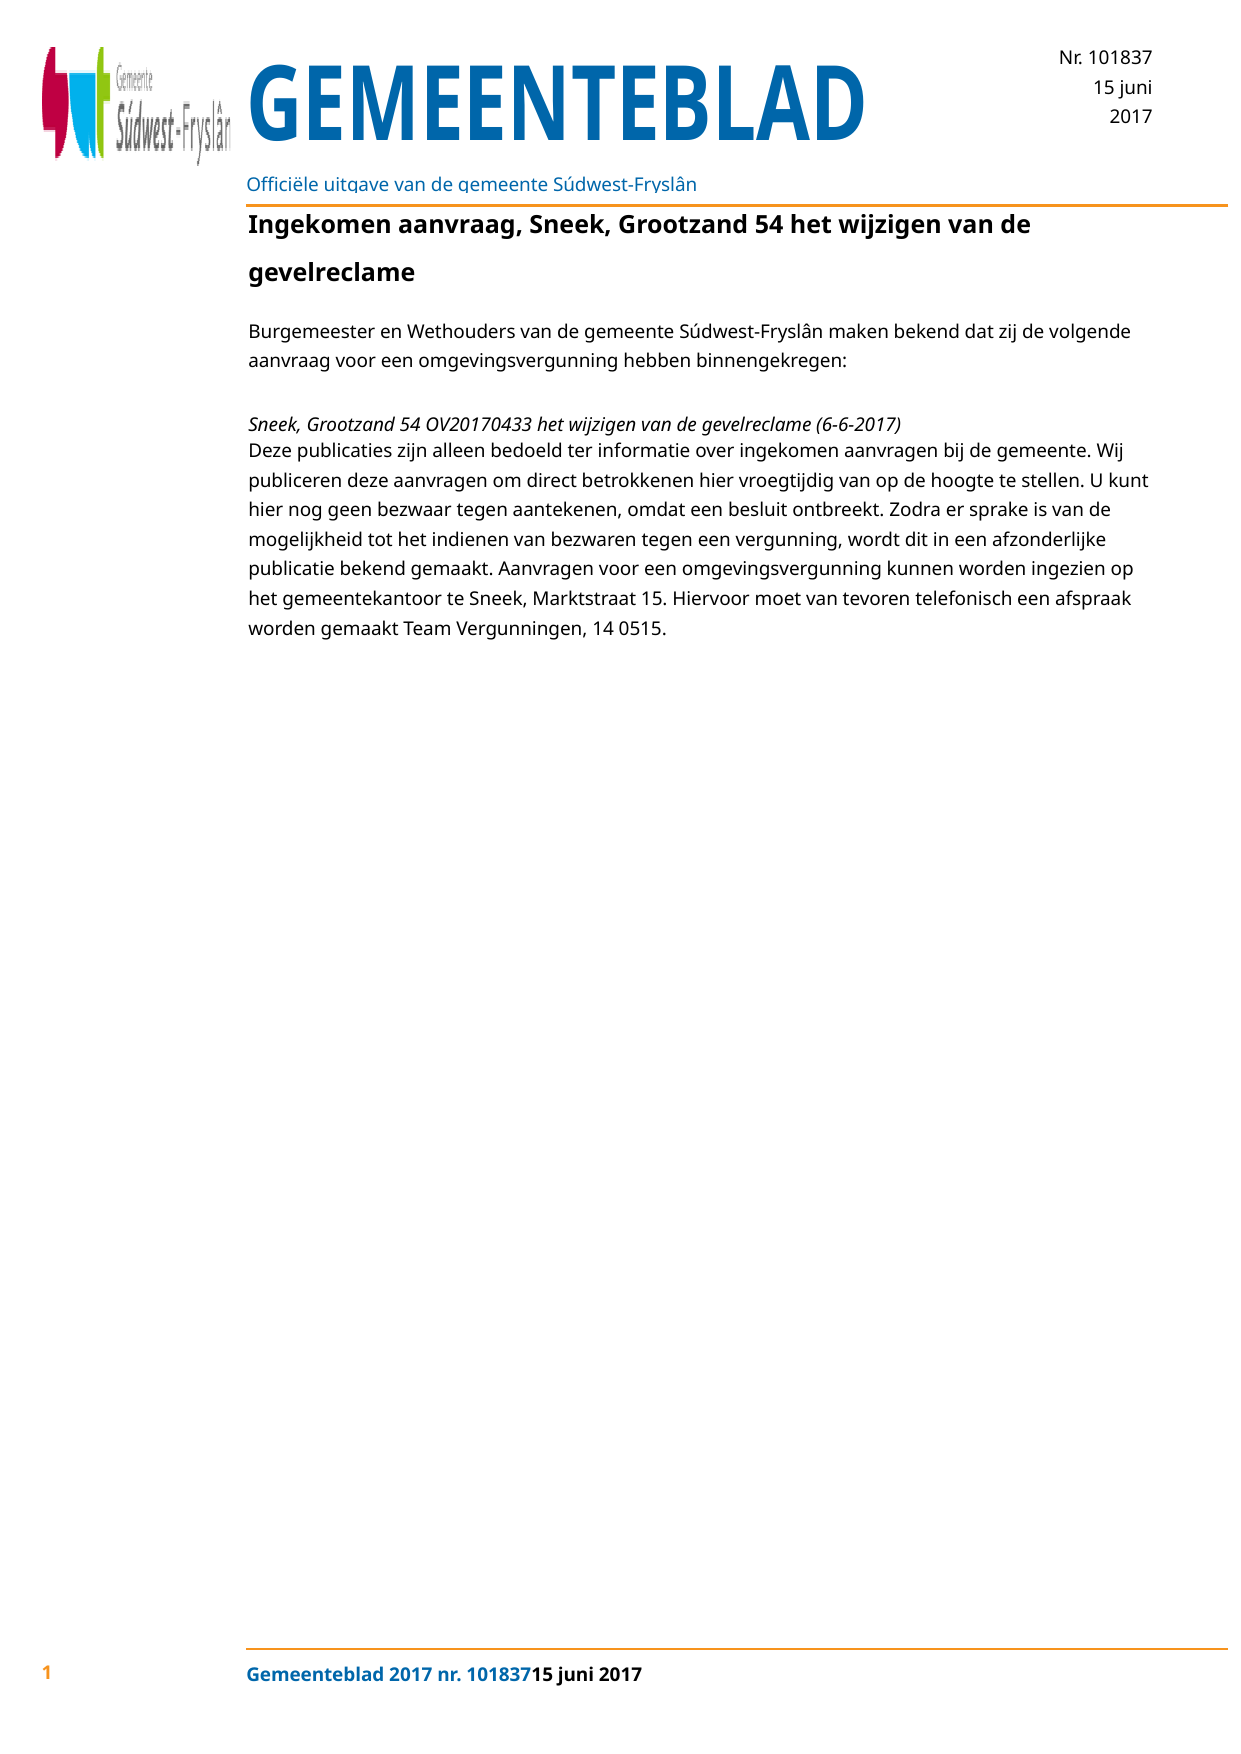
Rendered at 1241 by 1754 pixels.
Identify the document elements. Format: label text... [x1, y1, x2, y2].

text Burgemeester en Wethouders van de gemeente Súdwest-Fryslân maken bekend dat zij de volgende aanvraag voor een omgevingsvergunning hebben binnengekregen: [248, 318, 1152, 373]
text Ingekomen aanvraag, Sneek, Grootzand 54 het wijzigen van de gevelreclame [248, 207, 1152, 288]
text Deze publicaties zijn alleen bedoeld ter informatie over ingekomen aanvragen bij de gemeente. Wij publiceren deze aanvragen om direct betrokkenen hier vroegtijdig van op de hoogte te stellen. U kunt hier nog geen bezwaar tegen aantekenen, omdat een besluit ontbreekt. Zodra er sprake is van de mogelijkheid tot het indienen van bezwaren tegen een vergunning, wordt dit in een afzonderlijke publicatie bekend gemaakt. Aanvragen voor een omgevingsvergunning kunnen worden ingezien op het gemeentekantoor te Sneek, Marktstraat 15. Hiervoor moet van tevoren telefonisch een afspraak worden gemaakt Team Vergunningen, 14 0515. [248, 437, 1152, 640]
text Sneek, Grootzand 54 OV20170433 het wijzigen van de gevelreclame (6-6-2017) [248, 411, 1152, 437]
picture [41, 47, 231, 172]
